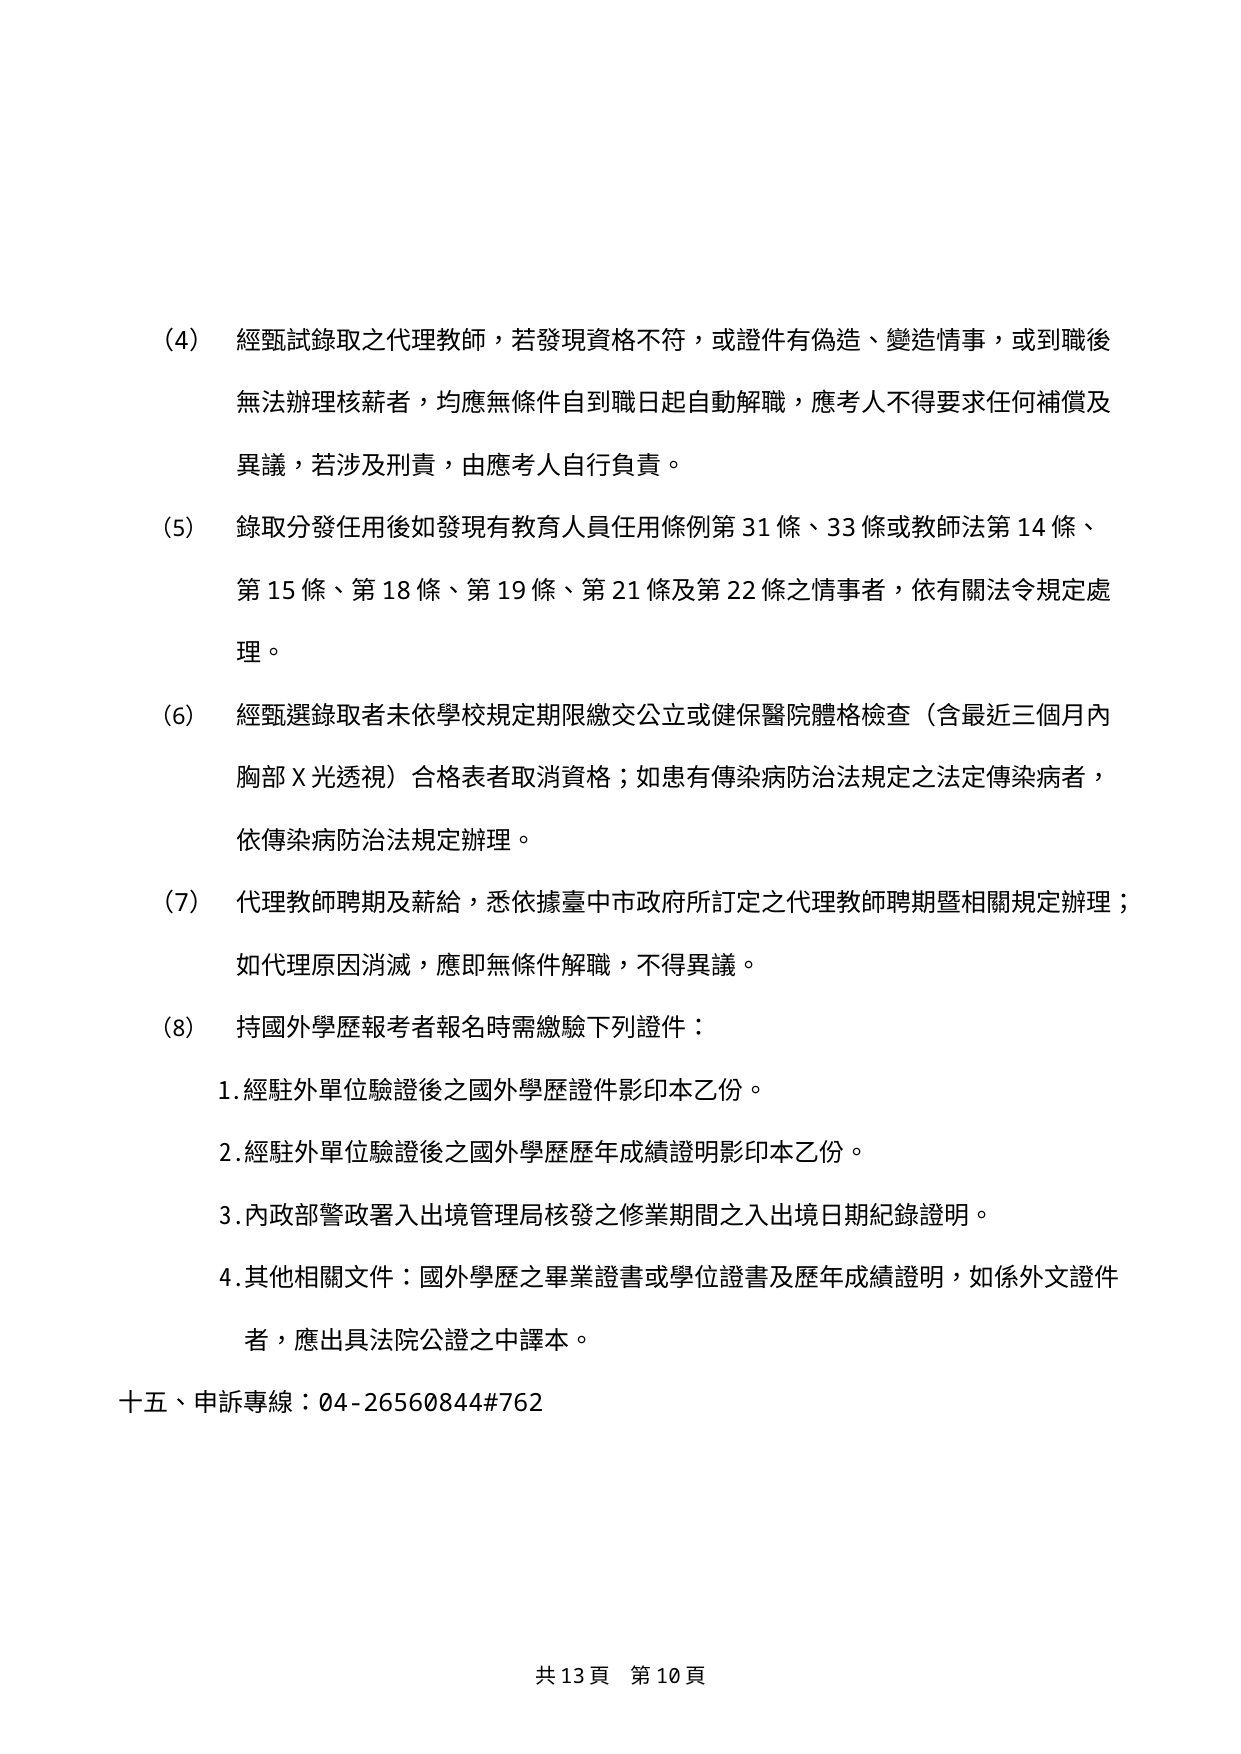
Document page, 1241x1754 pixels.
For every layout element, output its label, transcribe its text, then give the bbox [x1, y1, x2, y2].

list 經甄試錄取之代理教師，若發現資格不符，或證件有偽造、變造情事，或到職後無法辦理核薪者，均應無條件自到職日起自動解職，應考人不得要求任何補償及異議，若涉及刑責，由應考人自行負責。 [149, 297, 1122, 484]
list 持國外學歷報考者報名時需繳驗下列證件： [149, 984, 1122, 1047]
list 經甄選錄取者未依學校規定期限繳交公立或健保醫院體格檢查（含最近三個月內胸部X光透視）合格表者取消資格；如患有傳染病防治法規定之法定傳染病者，依傳染病防治法規定辦理。 [149, 672, 1122, 859]
list 代理教師聘期及薪給，悉依據臺中市政府所訂定之代理教師聘期暨相關規定辦理；如代理原因消滅，應即無條件解職，不得異議。 [149, 859, 1122, 984]
text 2.經駐外單位驗證後之國外學歷歷年成績證明影印本乙份。 [0, 1109, 1122, 1172]
text 十五、申訴專線：04-26560844#762 [118, 1359, 1122, 1422]
text 3.內政部警政署入出境管理局核發之修業期間之入出境日期紀錄證明。 [0, 1172, 1122, 1234]
text 者，應出具法院公證之中譯本。 [144, 1297, 1122, 1359]
text 1.經駐外單位驗證後之國外學歷證件影印本乙份。 [118, 1047, 1122, 1109]
text 4.其他相關文件：國外學歷之畢業證書或學位證書及歷年成績證明，如係外文證件 [0, 1234, 1122, 1297]
list 錄取分發任用後如發現有教育人員任用條例第31條、33條或教師法第14條、第15條、第18條、第19條、第21條及第22條之情事者，依有關法令規定處理。 [149, 484, 1122, 672]
